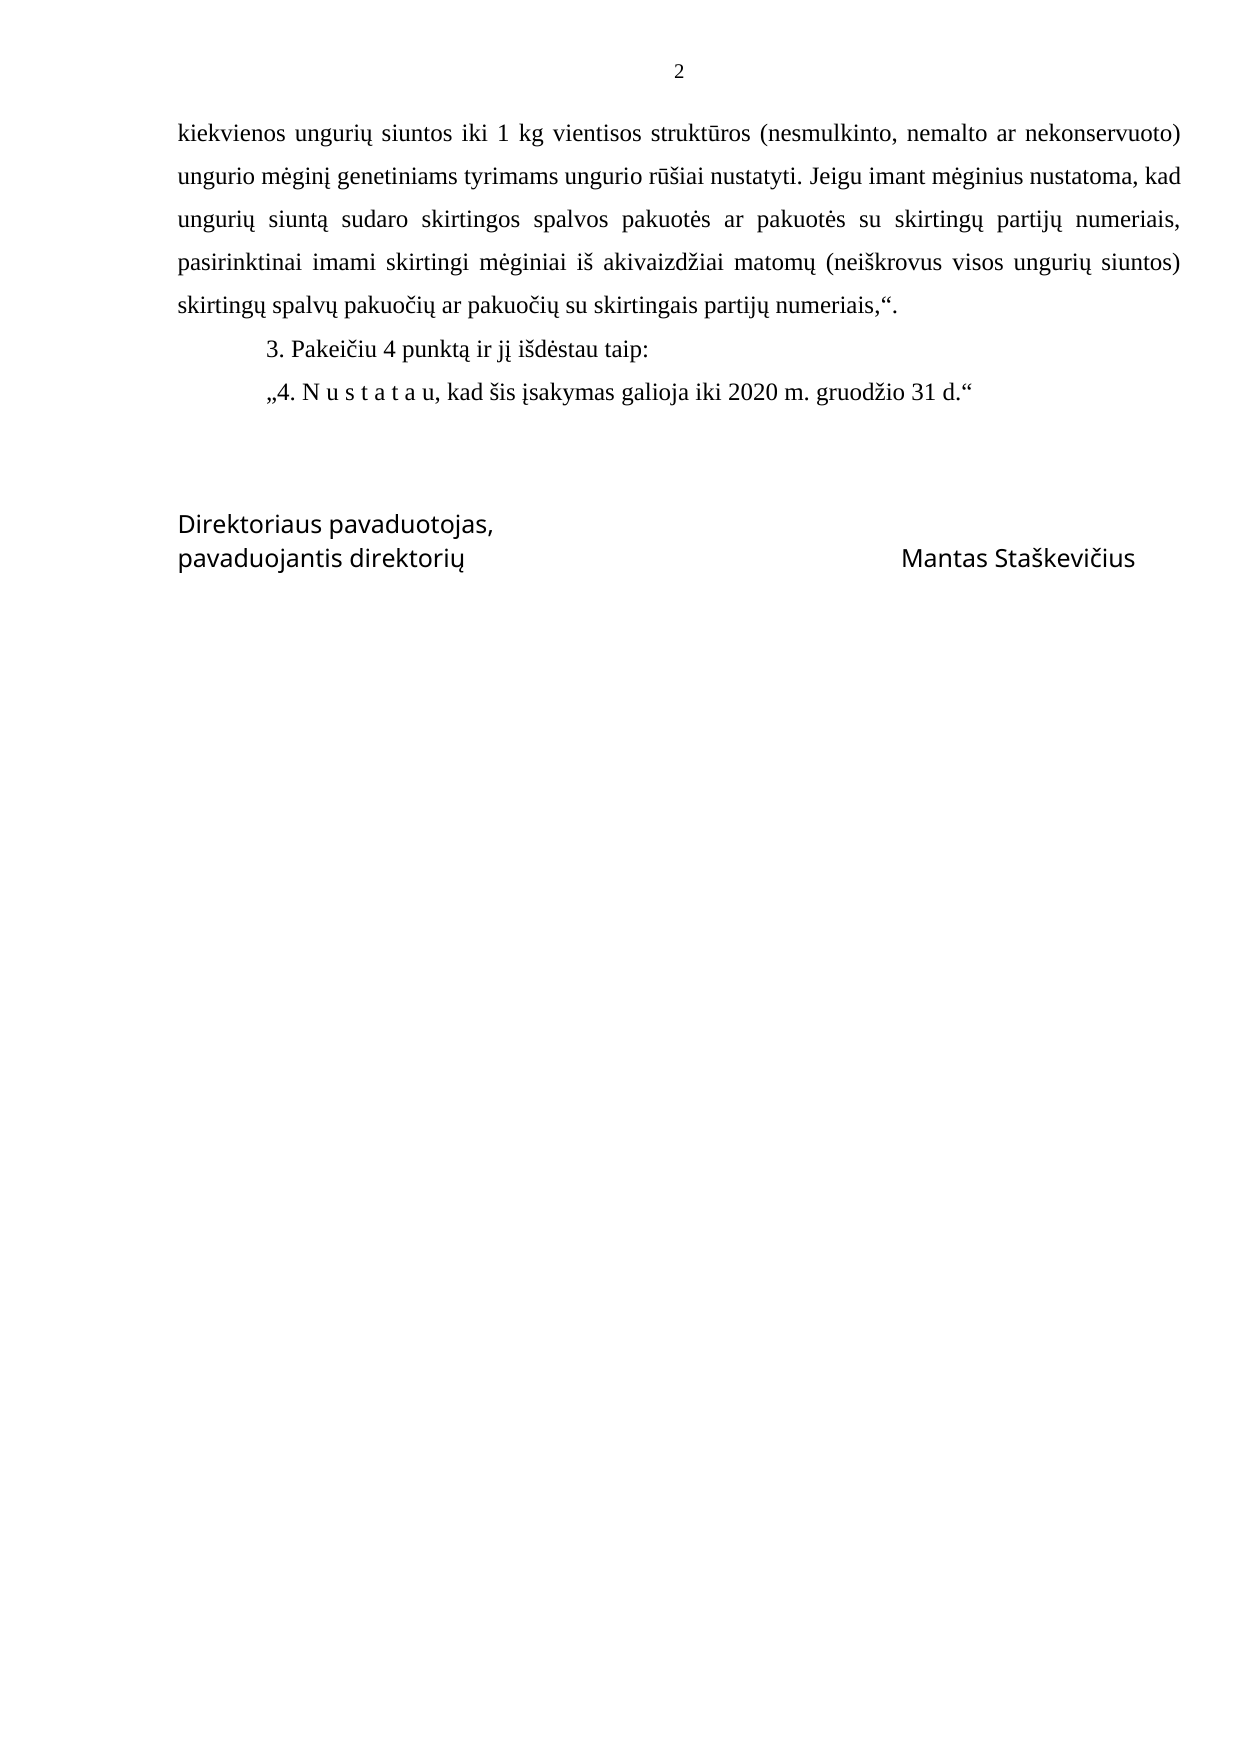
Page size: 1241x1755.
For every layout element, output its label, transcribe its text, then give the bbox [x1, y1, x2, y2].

text 3. Pakeičiu 4 punktą ir jį išdėstau taip: [177, 334, 1181, 362]
text „4. N u s t a t a u, kad šis įsakymas galioja iki 2020 m. gruodžio 31 d.“ [177, 377, 1181, 406]
text kiekvienos ungurių siuntos iki 1 kg vientisos struktūros (nesmulkinto, nemalto ar nekonservuoto) ungurio mėginį genetiniams tyrimams ungurio rūšiai nustatyti. Jeigu imant mėginius nustatoma, kad ungurių siuntą sudaro skirtingos spalvos pakuotės ar pakuotės su skirtingų partijų numeriais, pasirinktinai imami skirtingi mėginiai iš akivaizdžiai matomų (neiškrovus visos ungurių siuntos) skirtingų spalvų pakuočių ar pakuočių su skirtingais partijų numeriais,“. [177, 118, 1181, 319]
text pavaduojantis direktorių Mantas Staškevičius [177, 540, 1181, 574]
text Direktoriaus pavaduotojas, [177, 506, 1181, 540]
